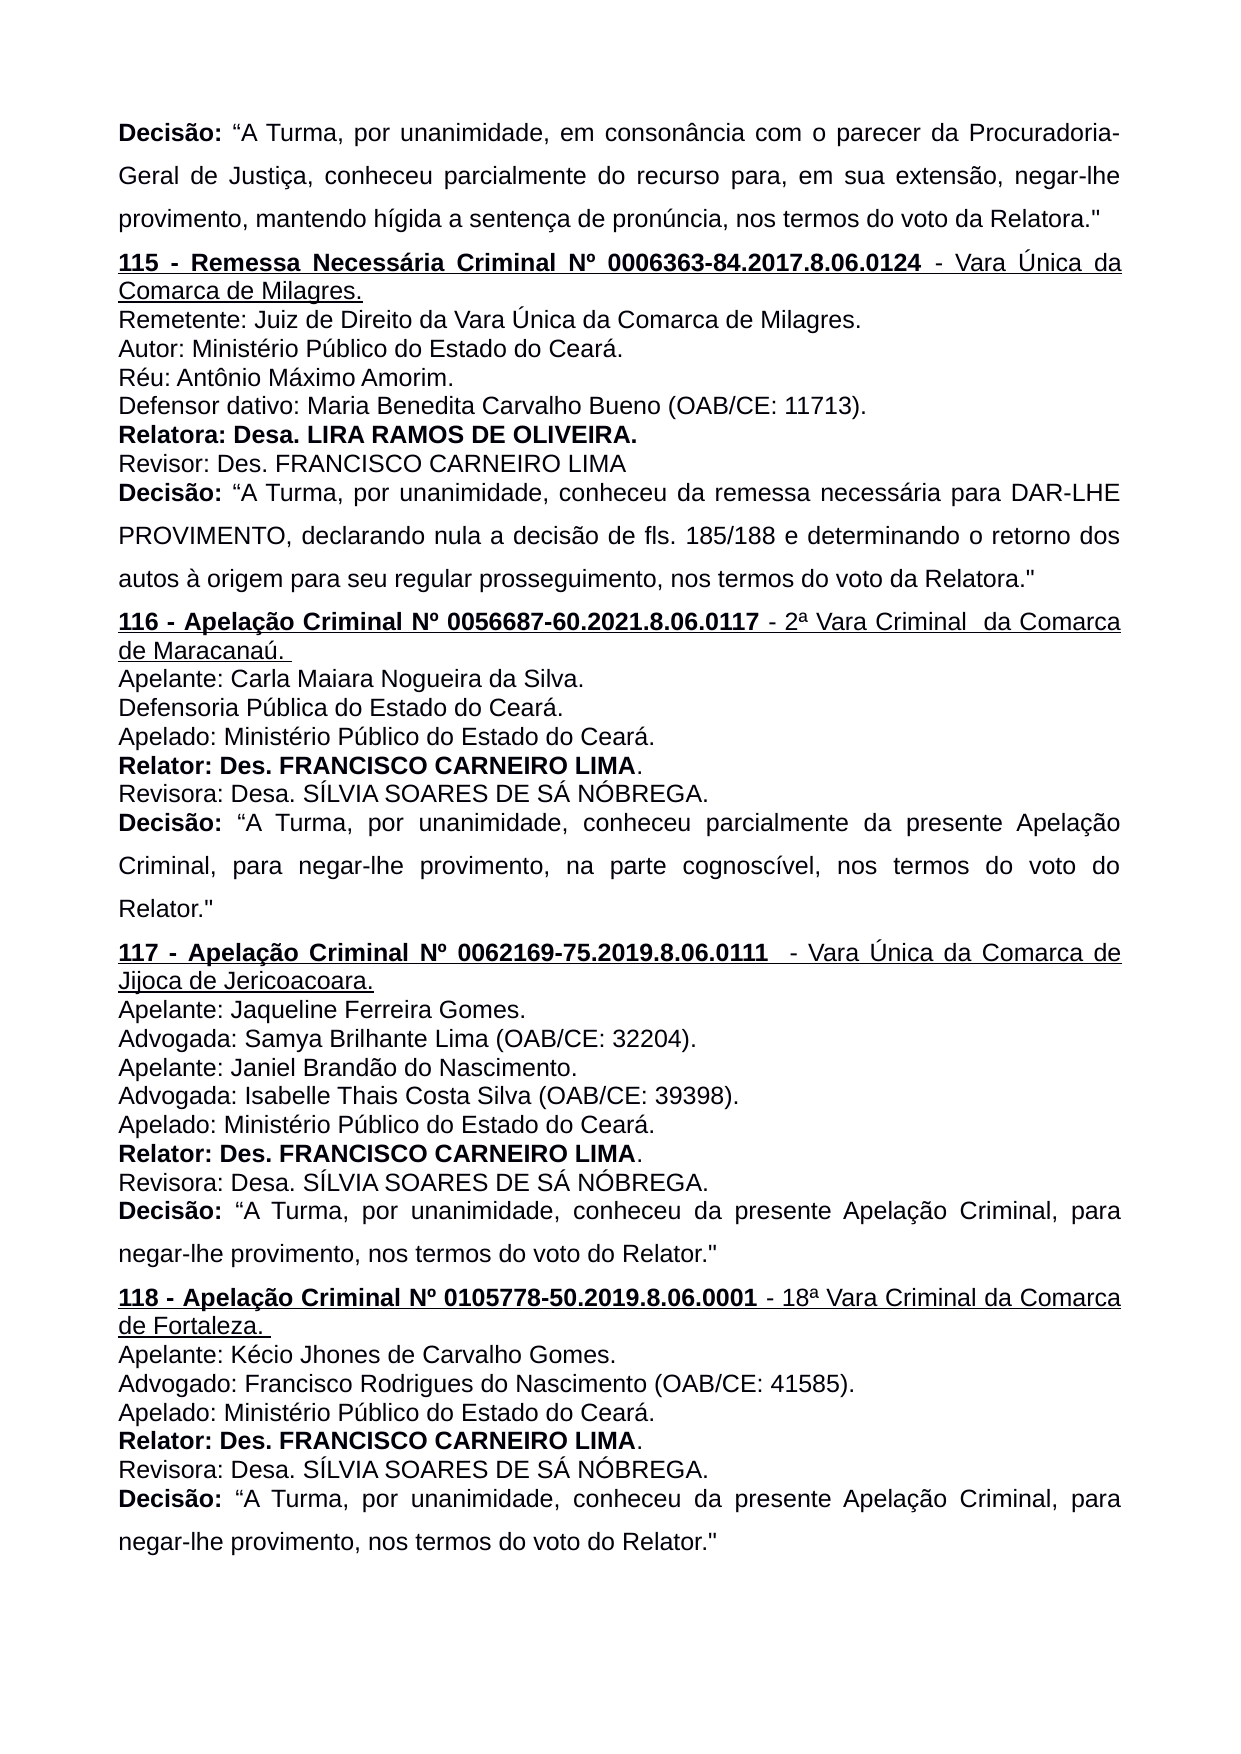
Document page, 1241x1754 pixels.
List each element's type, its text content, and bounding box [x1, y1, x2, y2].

text Apelante: Carla Maiara Nogueira da Silva. [118, 664, 1122, 693]
text Relator: Des. FRANCISCO CARNEIRO LIMA. [118, 751, 1122, 779]
text Relator: Des. FRANCISCO CARNEIRO LIMA. [118, 1426, 1122, 1455]
text 116 - Apelação Criminal Nº 0056687-60.2021.8.06.0117 - 2ª Vara Criminal da Comarca de Maracanaú. [118, 607, 1122, 664]
text 118 - Apelação Criminal Nº 0105778-50.2019.8.06.0001 - 18ª Vara Criminal da Comarca de Fortaleza. [118, 1282, 1122, 1340]
text Defensoria Pública do Estado do Ceará. [118, 693, 1122, 722]
text Apelado: Ministério Público do Estado do Ceará. [118, 1110, 1122, 1139]
text Apelante: Kécio Jhones de Carvalho Gomes. [118, 1340, 1122, 1369]
text Revisora: Desa. SÍLVIA SOARES DE SÁ NÓBREGA. [118, 1167, 1122, 1196]
text Relatora: Desa. LIRA RAMOS DE OLIVEIRA. [118, 420, 1122, 449]
text Jijoca de Jericoacoara. [118, 964, 1122, 995]
text 115 - Remessa Necessária Criminal Nº 0006363-84.2017.8.06.0124 - Vara Única da [118, 247, 1122, 273]
text Revisora: Desa. SÍLVIA SOARES DE SÁ NÓBREGA. [118, 1455, 1122, 1484]
text Apelado: Ministério Público do Estado do Ceará. [118, 1397, 1122, 1426]
text Apelante: Janiel Brandão do Nascimento. [118, 1052, 1122, 1081]
text Decisão: “A Turma, por unanimidade, em consonância com o parecer da Procuradoria-Geral de Justiça, conheceu parcialmente do recurso para, em sua extensão, negar-lhe provimento, mantendo hígida a sentença de pronúncia, nos termos do voto da Relatora." [118, 118, 1122, 233]
text Revisora: Desa. SÍLVIA SOARES DE SÁ NÓBREGA. [118, 779, 1122, 808]
text Advogado: Francisco Rodrigues do Nascimento (OAB/CE: 41585). [118, 1369, 1122, 1397]
text 117 - Apelação Criminal Nº 0062169-75.2019.8.06.0111 - Vara Única da Comarca de [118, 937, 1122, 963]
text Decisão: “A Turma, por unanimidade, conheceu da presente Apelação Criminal, para negar-lhe provimento, nos termos do voto do Relator." [118, 1484, 1122, 1556]
text Comarca de Milagres. [118, 274, 1122, 305]
text Advogada: Samya Brilhante Lima (OAB/CE: 32204). [118, 1024, 1122, 1052]
text Relator: Des. FRANCISCO CARNEIRO LIMA. [118, 1139, 1122, 1167]
text Revisor: Des. FRANCISCO CARNEIRO LIMA [118, 449, 1122, 477]
text Defensor dativo: Maria Benedita Carvalho Bueno (OAB/CE: 11713). [118, 391, 1122, 420]
text Decisão: “A Turma, por unanimidade, conheceu parcialmente da presente Apelação Criminal, para negar-lhe provimento, na parte cognoscível, nos termos do voto do Relator." [118, 808, 1122, 923]
text Réu: Antônio Máximo Amorim. [118, 362, 1122, 391]
text Autor: Ministério Público do Estado do Ceará. [118, 334, 1122, 362]
text Apelante: Jaqueline Ferreira Gomes. [118, 995, 1122, 1024]
text Remetente: Juiz de Direito da Vara Única da Comarca de Milagres. [118, 305, 1122, 334]
text Decisão: “A Turma, por unanimidade, conheceu da presente Apelação Criminal, para negar-lhe provimento, nos termos do voto do Relator." [118, 1196, 1122, 1268]
text Apelado: Ministério Público do Estado do Ceará. [118, 722, 1122, 751]
text Decisão: “A Turma, por unanimidade, conheceu da remessa necessária para DAR-LHE PROVIMENTO, declarando nula a decisão de fls. 185/188 e determinando o retorno dos autos à origem para seu regular prosseguimento, nos termos do voto da Relatora." [118, 477, 1122, 592]
text Advogada: Isabelle Thais Costa Silva (OAB/CE: 39398). [118, 1081, 1122, 1110]
